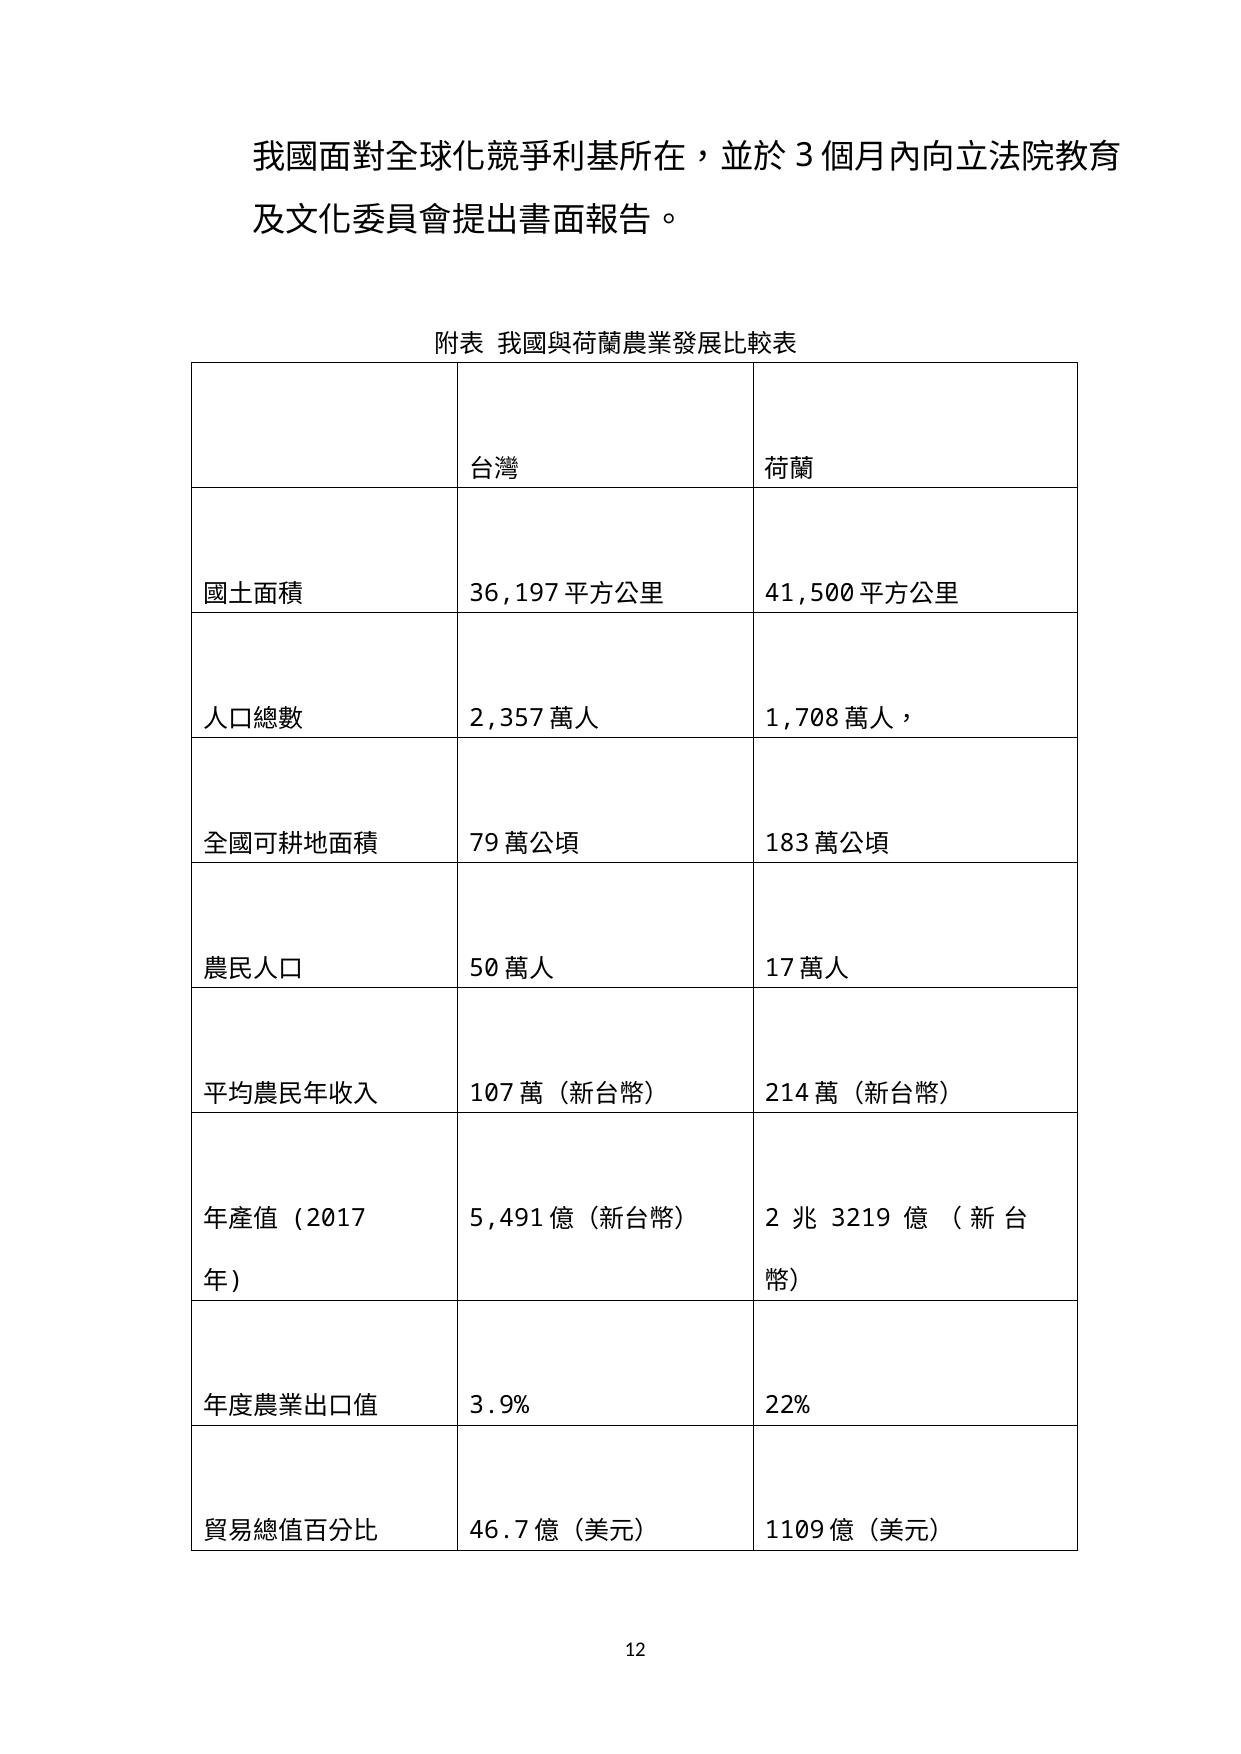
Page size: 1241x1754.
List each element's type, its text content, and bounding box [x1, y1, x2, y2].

table_header 荷蘭 [754, 363, 1077, 487]
table_header 台灣 [458, 363, 753, 487]
table_cell 平均農民年收入 [192, 988, 457, 1112]
table_cell 1,708萬人， [754, 613, 1077, 737]
table_cell 22% [754, 1301, 1077, 1425]
table_cell 2兆3219億（新台幣） [754, 1113, 1077, 1300]
table_cell 17萬人 [754, 863, 1077, 987]
table_cell 貿易總值百分比 [192, 1426, 457, 1550]
table_header [192, 363, 457, 487]
text 我國面對全球化競爭利基所在，並於3個月內向立法院教育及文化委員會提出書面報告。 [185, 112, 1122, 237]
table_cell 農民人口 [192, 863, 457, 987]
table_cell 年產值 (2017年) [192, 1113, 457, 1300]
table_cell 5,491億（新台幣） [458, 1113, 753, 1300]
table_cell 214萬（新台幣） [754, 988, 1077, 1112]
table_cell 46.7億（美元） [458, 1426, 753, 1550]
table_cell 50萬人 [458, 863, 753, 987]
table_cell 36,197平方公里 [458, 488, 753, 612]
table_cell 人口總數 [192, 613, 457, 737]
table_cell 2,357萬人 [458, 613, 753, 737]
table_cell 79萬公頃 [458, 738, 753, 862]
table_cell 全國可耕地面積 [192, 738, 457, 862]
text 附表 我國與荷蘭農業發展比較表 [148, 300, 1084, 362]
table_cell 1109億（美元） [754, 1426, 1077, 1550]
table_cell 107萬（新台幣） [458, 988, 753, 1112]
table_cell 年度農業出口值 [192, 1301, 457, 1425]
table_cell 3.9% [458, 1301, 753, 1425]
table_cell 183萬公頃 [754, 738, 1077, 862]
table_cell 國土面積 [192, 488, 457, 612]
table_cell 41,500平方公里 [754, 488, 1077, 612]
